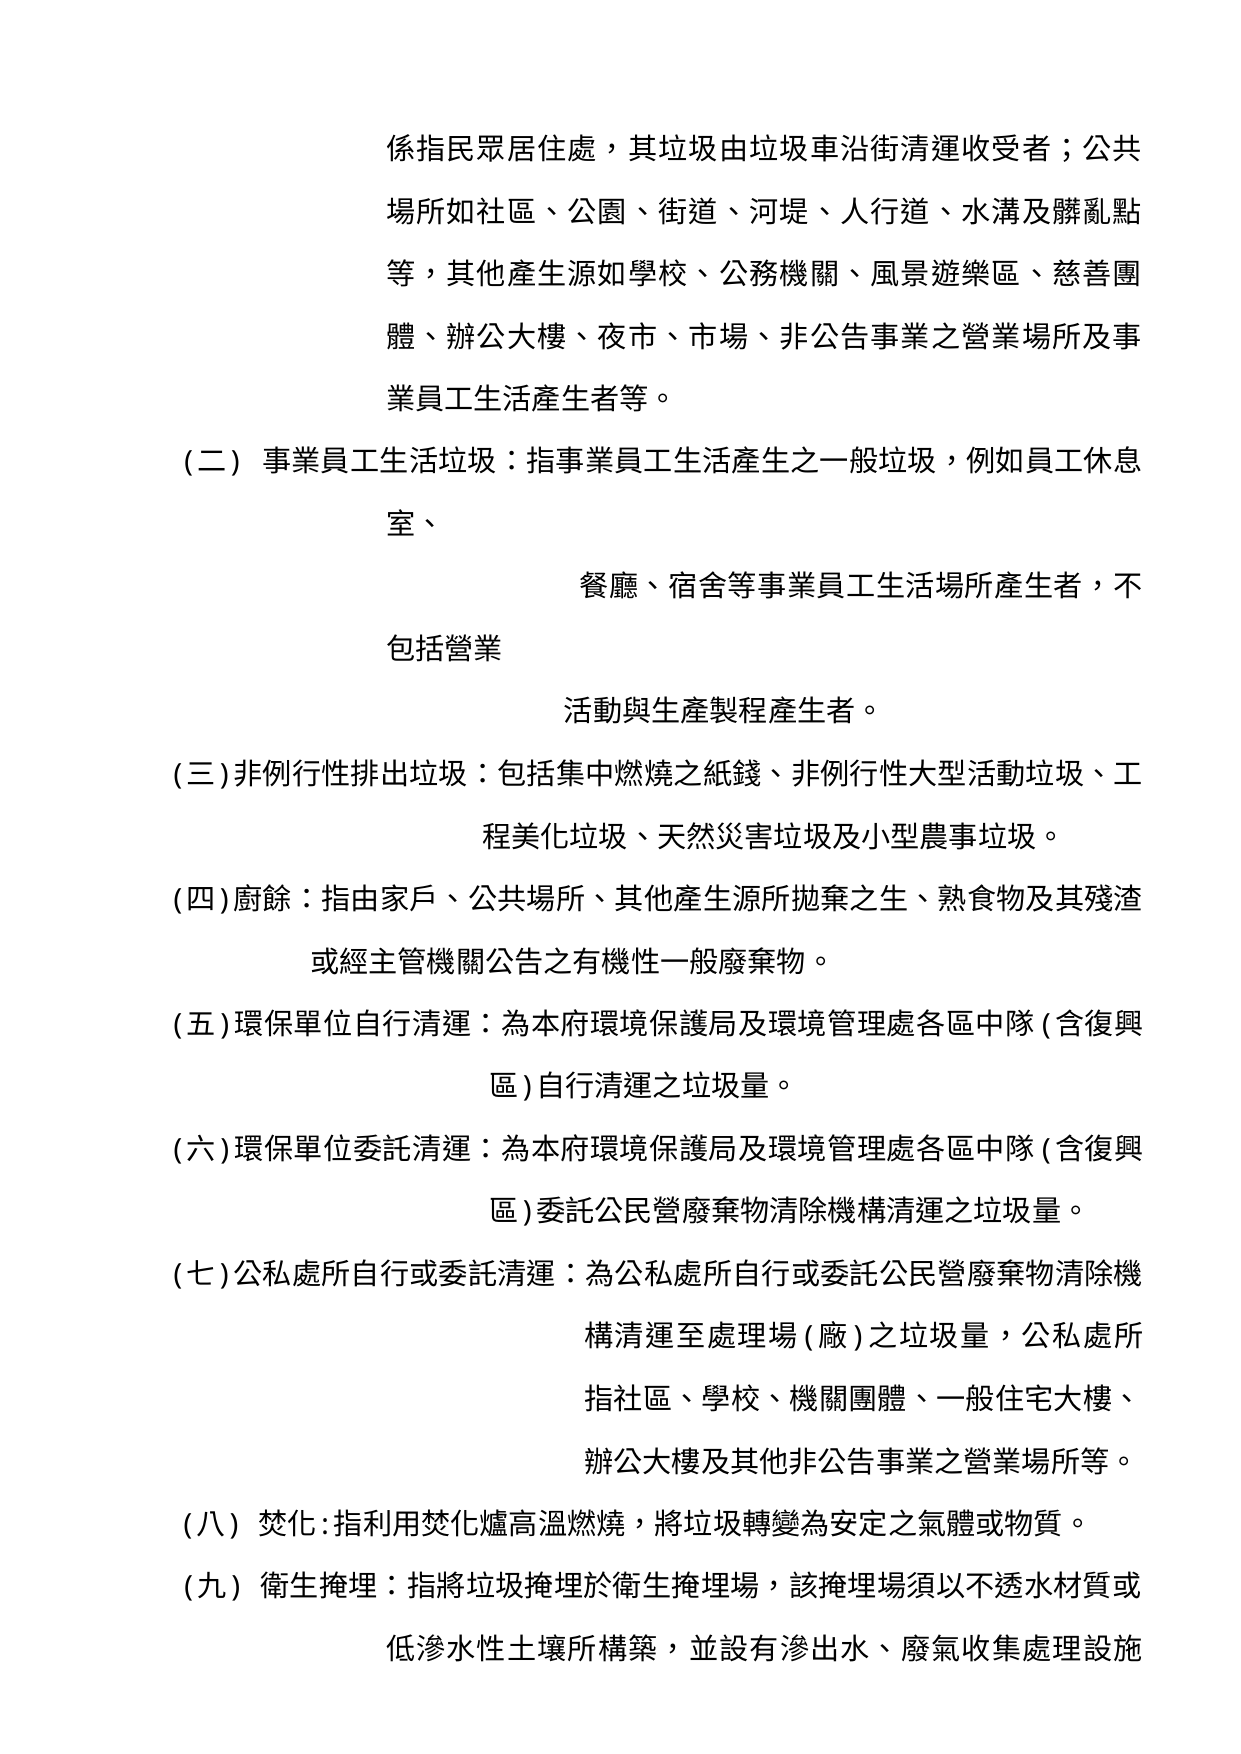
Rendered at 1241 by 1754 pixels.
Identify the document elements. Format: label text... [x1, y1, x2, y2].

table_header 係指民眾居住處，其垃圾由垃圾車沿街清運收受者；公共場所如社區、公園、街道、河堤、人行道、水溝及髒亂點等，其他產生源如學校、公務機關、風景遊樂區、慈善團體、辦公大樓、夜市、市場、非公告事業之營業場所及事業員工生活產生者等。 (二) 事業員工生活垃圾：指事業員工生活產生之一般垃圾，例如員工休息室、 餐廳、宿舍等事業員工生活場所產生者，不包括營業 活動與生產製程產生者。 (三)非例行性排出垃圾：包括集中燃燒之紙錢、非例行性大型活動垃圾、工程美化垃圾、天然災害垃圾及小型農事垃圾。 (四)廚餘：指由家戶、公共場所、其他產生源所拋棄之生、熟食物及其殘渣或經主管機關公告之有機性一般廢棄物。 (五)環保單位自行清運：為本府環境保護局及環境管理處各區中隊(含復興區)自行清運之垃圾量。 (六)環保單位委託清運：為本府環境保護局及環境管理處各區中隊(含復興 區)委託公民營廢棄物清除機構清運之垃圾量。 (七)公私處所自行或委託清運：為公私處所自行或委託公民營廢棄物清除機構清運至處理場(廠)之垃圾量，公私處所指社區、學校、機關團體、一般住宅大樓、辦公大樓及其他非公告事業之營業場所等。 (八) 焚化:指利用焚化爐高溫燃燒，將垃圾轉變為安定之氣體或物質。 (九) 衛生掩埋：指將垃圾掩埋於衛生掩埋場，該掩埋場須以不透水材質或低滲水性土壤所構築，並設有滲出水、廢氣收集處理設施 [98, 105, 1155, 1668]
